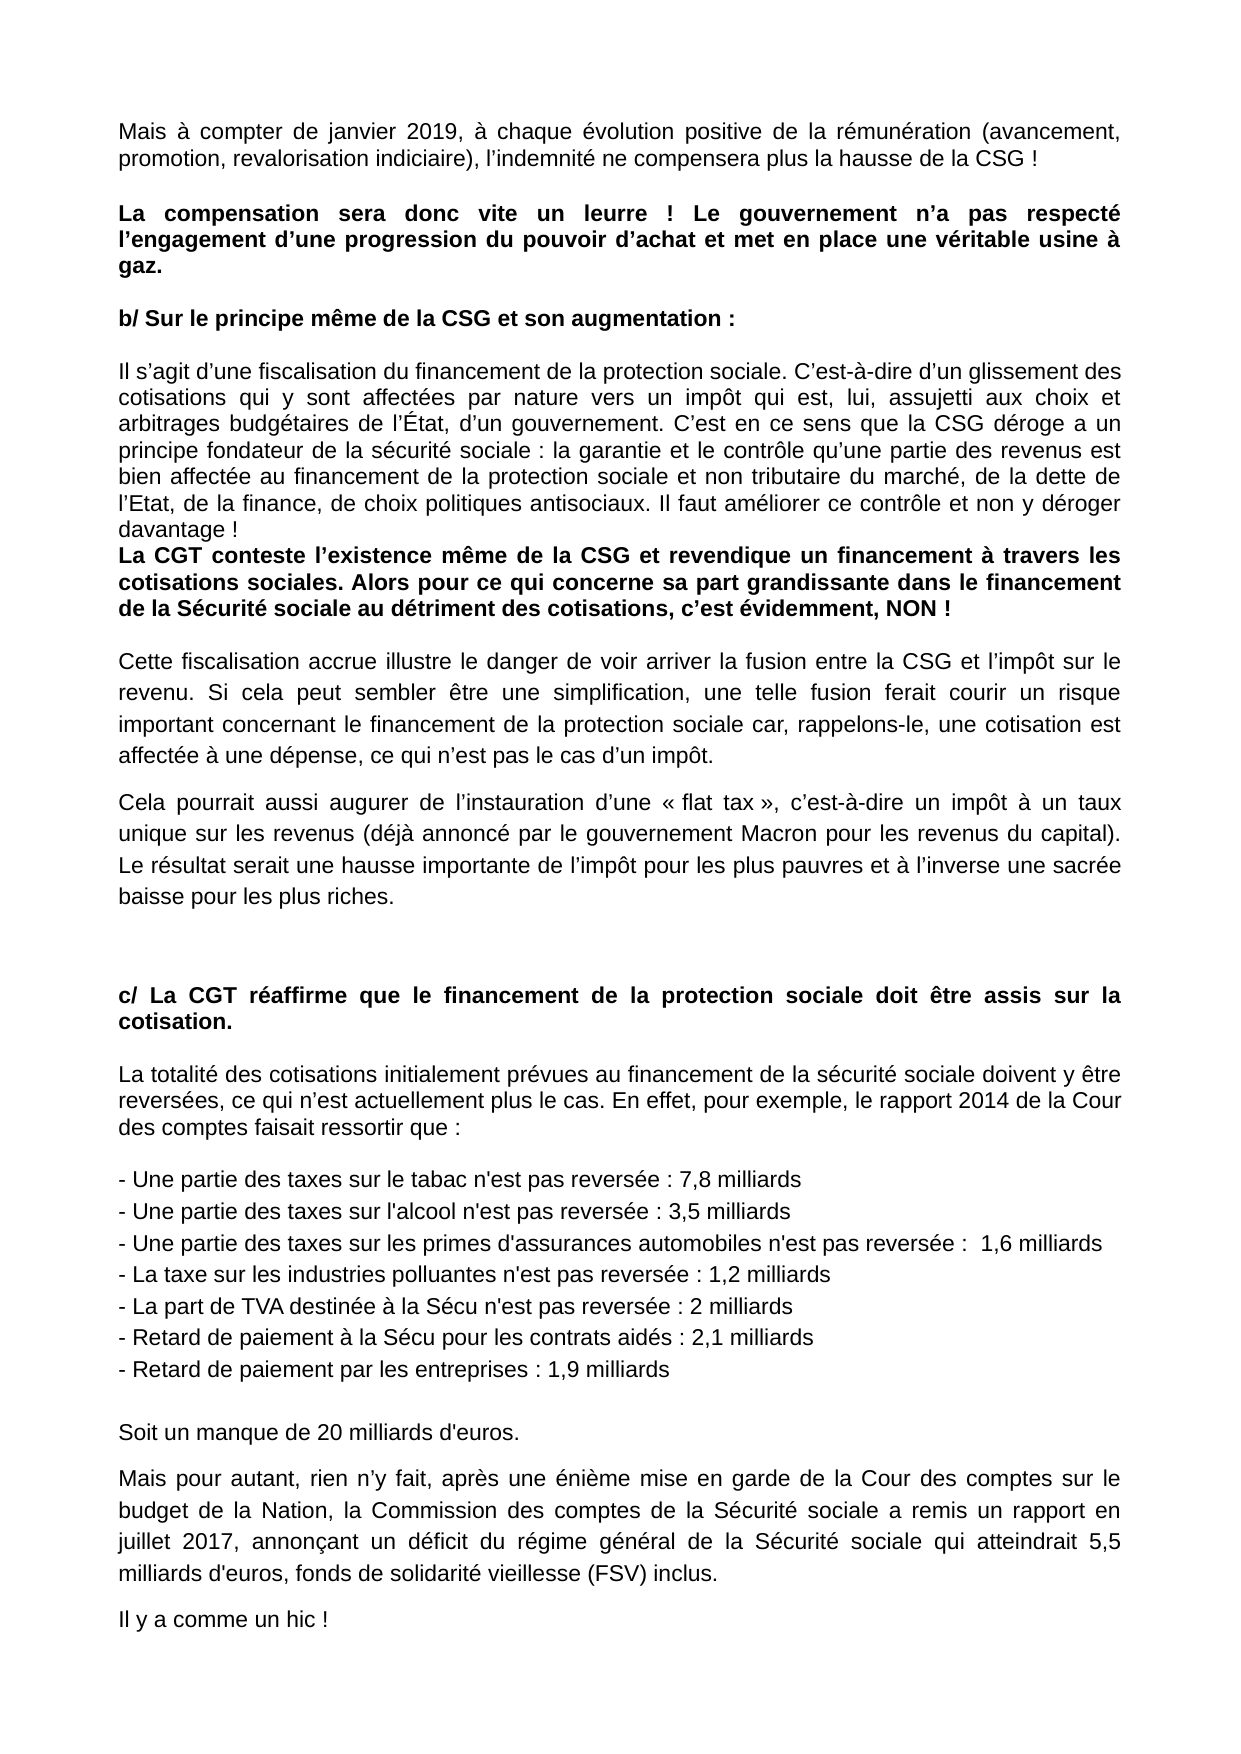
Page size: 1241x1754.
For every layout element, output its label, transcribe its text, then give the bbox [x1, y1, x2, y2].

text Il s’agit d’une fiscalisation du financement de la protection sociale. C’est-à-dire d’un glissement des cotisations qui y sont affectées par nature vers un impôt qui est, lui, assujetti aux choix et arbitrages budgétaires de l’État, d’un gouvernement. C’est en ce sens que la CSG déroge a un principe fondateur de la sécurité sociale : la garantie et le contrôle qu’une partie des revenus est bien affectée au financement de la protection sociale et non tributaire du marché, de la dette de l’Etat, de la finance, de choix politiques antisociaux. Il faut améliorer ce contrôle et non y déroger davantage ! [118, 358, 1122, 542]
text Il y a comme un hic ! [118, 1606, 1122, 1632]
text c/ La CGT réaffirme que le financement de la protection sociale doit être assis sur la cotisation. [118, 982, 1122, 1035]
text Mais pour autant, rien n’y fait, après une énième mise en garde de la Cour des comptes sur le budget de la Nation, la Commission des comptes de la Sécurité sociale a remis un rapport en juillet 2017, annonçant un déficit du régime général de la Sécurité sociale qui atteindrait 5,5 milliards d'euros, fonds de solidarité vieillesse (FSV) inclus. [118, 1465, 1122, 1586]
text - Une partie des taxes sur le tabac n'est pas reversée : 7,8 milliards - Une partie des taxes sur l'alcool n'est pas reversée : 3,5 milliards - Une partie des taxes sur les primes d'assurances automobiles n'est pas reversée : 1,6 milliards - La taxe sur les industries polluantes n'est pas reversée : 1,2 milliards - La part de TVA destinée à la Sécu n'est pas reversée : 2 milliards - Retard de paiement à la Sécu pour les contrats aidés : 2,1 milliards - Retard de paiement par les entreprises : 1,9 milliards Soit un manque de 20 milliards d'euros. [118, 1166, 1122, 1445]
text Cette fiscalisation accrue illustre le danger de voir arriver la fusion entre la CSG et l’impôt sur le revenu. Si cela peut sembler être une simplification, une telle fusion ferait courir un risque important concernant le financement de la protection sociale car, rappelons-le, une cotisation est affectée à une dépense, ce qui n’est pas le cas d’un impôt. [118, 648, 1122, 769]
text b/ Sur le principe même de la CSG et son augmentation : [118, 305, 1122, 331]
text La totalité des cotisations initialement prévues au financement de la sécurité sociale doivent y être reversées, ce qui n’est actuellement plus le cas. En effet, pour exemple, le rapport 2014 de la Cour des comptes faisait ressortir que : [118, 1061, 1122, 1140]
text La CGT conteste l’existence même de la CSG et revendique un financement à travers les cotisations sociales. Alors pour ce qui concerne sa part grandissante dans le financement de la Sécurité sociale au détriment des cotisations, c’est évidemment, NON ! [118, 542, 1122, 621]
text Cela pourrait aussi augurer de l’instauration d’une « flat tax », c’est-à-dire un impôt à un taux unique sur les revenus (déjà annoncé par le gouvernement Macron pour les revenus du capital). Le résultat serait une hausse importante de l’impôt pour les plus pauvres et à l’inverse une sacrée baisse pour les plus riches. [118, 788, 1122, 909]
list La compensation sera donc vite un leurre ! Le gouvernement n’a pas respecté l’engagement d’une progression du pouvoir d’achat et met en place une véritable usine à gaz. [118, 199, 1122, 279]
text Mais à compter de janvier 2019, à chaque évolution positive de la rémunération (avancement, promotion, revalorisation indiciaire), l’indemnité ne compensera plus la hausse de la CSG ! [118, 118, 1122, 171]
